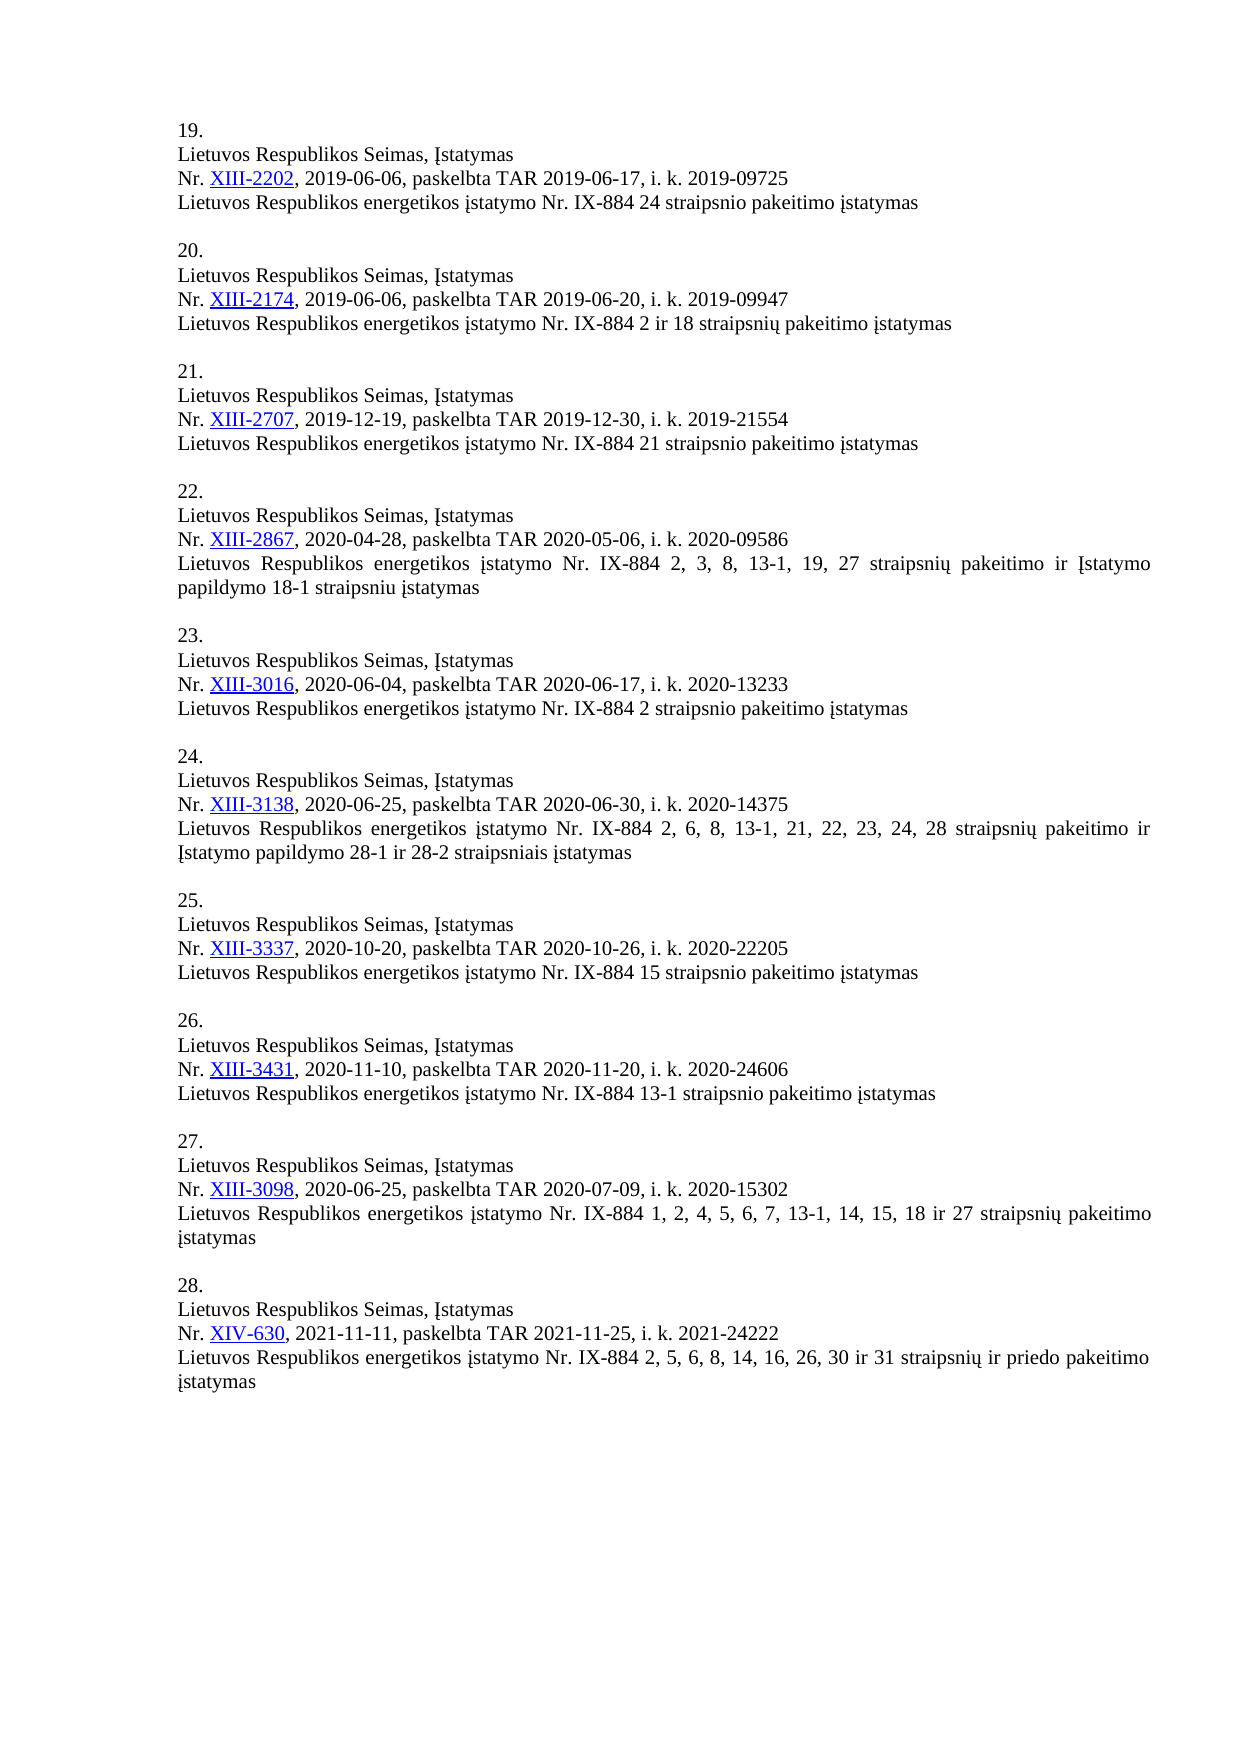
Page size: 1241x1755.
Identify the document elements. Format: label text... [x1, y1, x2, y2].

text Nr. XIII-2202, 2019-06-06, paskelbta TAR 2019-06-17, i. k. 2019-09725 [177, 166, 1152, 190]
text 26. [177, 1008, 1152, 1032]
text Lietuvos Respublikos energetikos įstatymo Nr. IX-884 2, 5, 6, 8, 14, 16, 26, 30 ir 31 straipsnių ir priedo pakeitimo įstatymas [177, 1345, 1152, 1393]
text 21. [177, 359, 1152, 383]
text Nr. XIV-630, 2021-11-11, paskelbta TAR 2021-11-25, i. k. 2021-24222 [177, 1321, 1152, 1345]
text Lietuvos Respublikos energetikos įstatymo Nr. IX-884 13-1 straipsnio pakeitimo įstatymas [177, 1081, 1152, 1105]
text Lietuvos Respublikos energetikos įstatymo Nr. IX-884 24 straipsnio pakeitimo įstatymas [177, 190, 1152, 214]
text Lietuvos Respublikos energetikos įstatymo Nr. IX-884 2, 6, 8, 13-1, 21, 22, 23, 24, 28 straipsnių pakeitimo ir Įstatymo papildymo 28-1 ir 28-2 straipsniais įstatymas [177, 816, 1152, 864]
text Nr. XIII-3138, 2020-06-25, paskelbta TAR 2020-06-30, i. k. 2020-14375 [177, 792, 1152, 816]
text 23. [177, 623, 1152, 647]
text Lietuvos Respublikos energetikos įstatymo Nr. IX-884 15 straipsnio pakeitimo įstatymas [177, 960, 1152, 984]
text Lietuvos Respublikos Seimas, Įstatymas [177, 647, 1152, 672]
text Lietuvos Respublikos Seimas, Įstatymas [177, 768, 1152, 792]
text Lietuvos Respublikos energetikos įstatymo Nr. IX-884 2 straipsnio pakeitimo įstatymas [177, 696, 1152, 720]
text Nr. XIII-2707, 2019-12-19, paskelbta TAR 2019-12-30, i. k. 2019-21554 [177, 407, 1152, 431]
text Lietuvos Respublikos energetikos įstatymo Nr. IX-884 2 ir 18 straipsnių pakeitimo įstatymas [177, 311, 1152, 335]
text 22. [177, 479, 1152, 503]
text Nr. XIII-3016, 2020-06-04, paskelbta TAR 2020-06-17, i. k. 2020-13233 [177, 672, 1152, 696]
text Lietuvos Respublikos Seimas, Įstatymas [177, 142, 1152, 166]
text Nr. XIII-2867, 2020-04-28, paskelbta TAR 2020-05-06, i. k. 2020-09586 [177, 527, 1152, 551]
text Nr. XIII-3098, 2020-06-25, paskelbta TAR 2020-07-09, i. k. 2020-15302 [177, 1177, 1152, 1201]
text Lietuvos Respublikos Seimas, Įstatymas [177, 503, 1152, 527]
text 19. [177, 118, 1152, 142]
text Lietuvos Respublikos Seimas, Įstatymas [177, 1032, 1152, 1057]
text Lietuvos Respublikos Seimas, Įstatymas [177, 383, 1152, 407]
text Nr. XIII-3337, 2020-10-20, paskelbta TAR 2020-10-26, i. k. 2020-22205 [177, 936, 1152, 960]
text Lietuvos Respublikos Seimas, Įstatymas [177, 1153, 1152, 1177]
text Lietuvos Respublikos energetikos įstatymo Nr. IX-884 21 straipsnio pakeitimo įstatymas [177, 431, 1152, 455]
text Lietuvos Respublikos energetikos įstatymo Nr. IX-884 1, 2, 4, 5, 6, 7, 13-1, 14, 15, 18 ir 27 straipsnių pakeitimo įstatymas [177, 1201, 1152, 1249]
text 27. [177, 1129, 1152, 1153]
text Lietuvos Respublikos Seimas, Įstatymas [177, 912, 1152, 936]
text 20. [177, 238, 1152, 262]
text Lietuvos Respublikos Seimas, Įstatymas [177, 262, 1152, 287]
text Nr. XIII-2174, 2019-06-06, paskelbta TAR 2019-06-20, i. k. 2019-09947 [177, 287, 1152, 311]
text Nr. XIII-3431, 2020-11-10, paskelbta TAR 2020-11-20, i. k. 2020-24606 [177, 1057, 1152, 1081]
text 25. [177, 888, 1152, 912]
text 24. [177, 744, 1152, 768]
text 28. [177, 1273, 1152, 1297]
text Lietuvos Respublikos energetikos įstatymo Nr. IX-884 2, 3, 8, 13-1, 19, 27 straipsnių pakeitimo ir Įstatymo papildymo 18-1 straipsniu įstatymas [177, 551, 1152, 599]
text Lietuvos Respublikos Seimas, Įstatymas [177, 1297, 1152, 1321]
